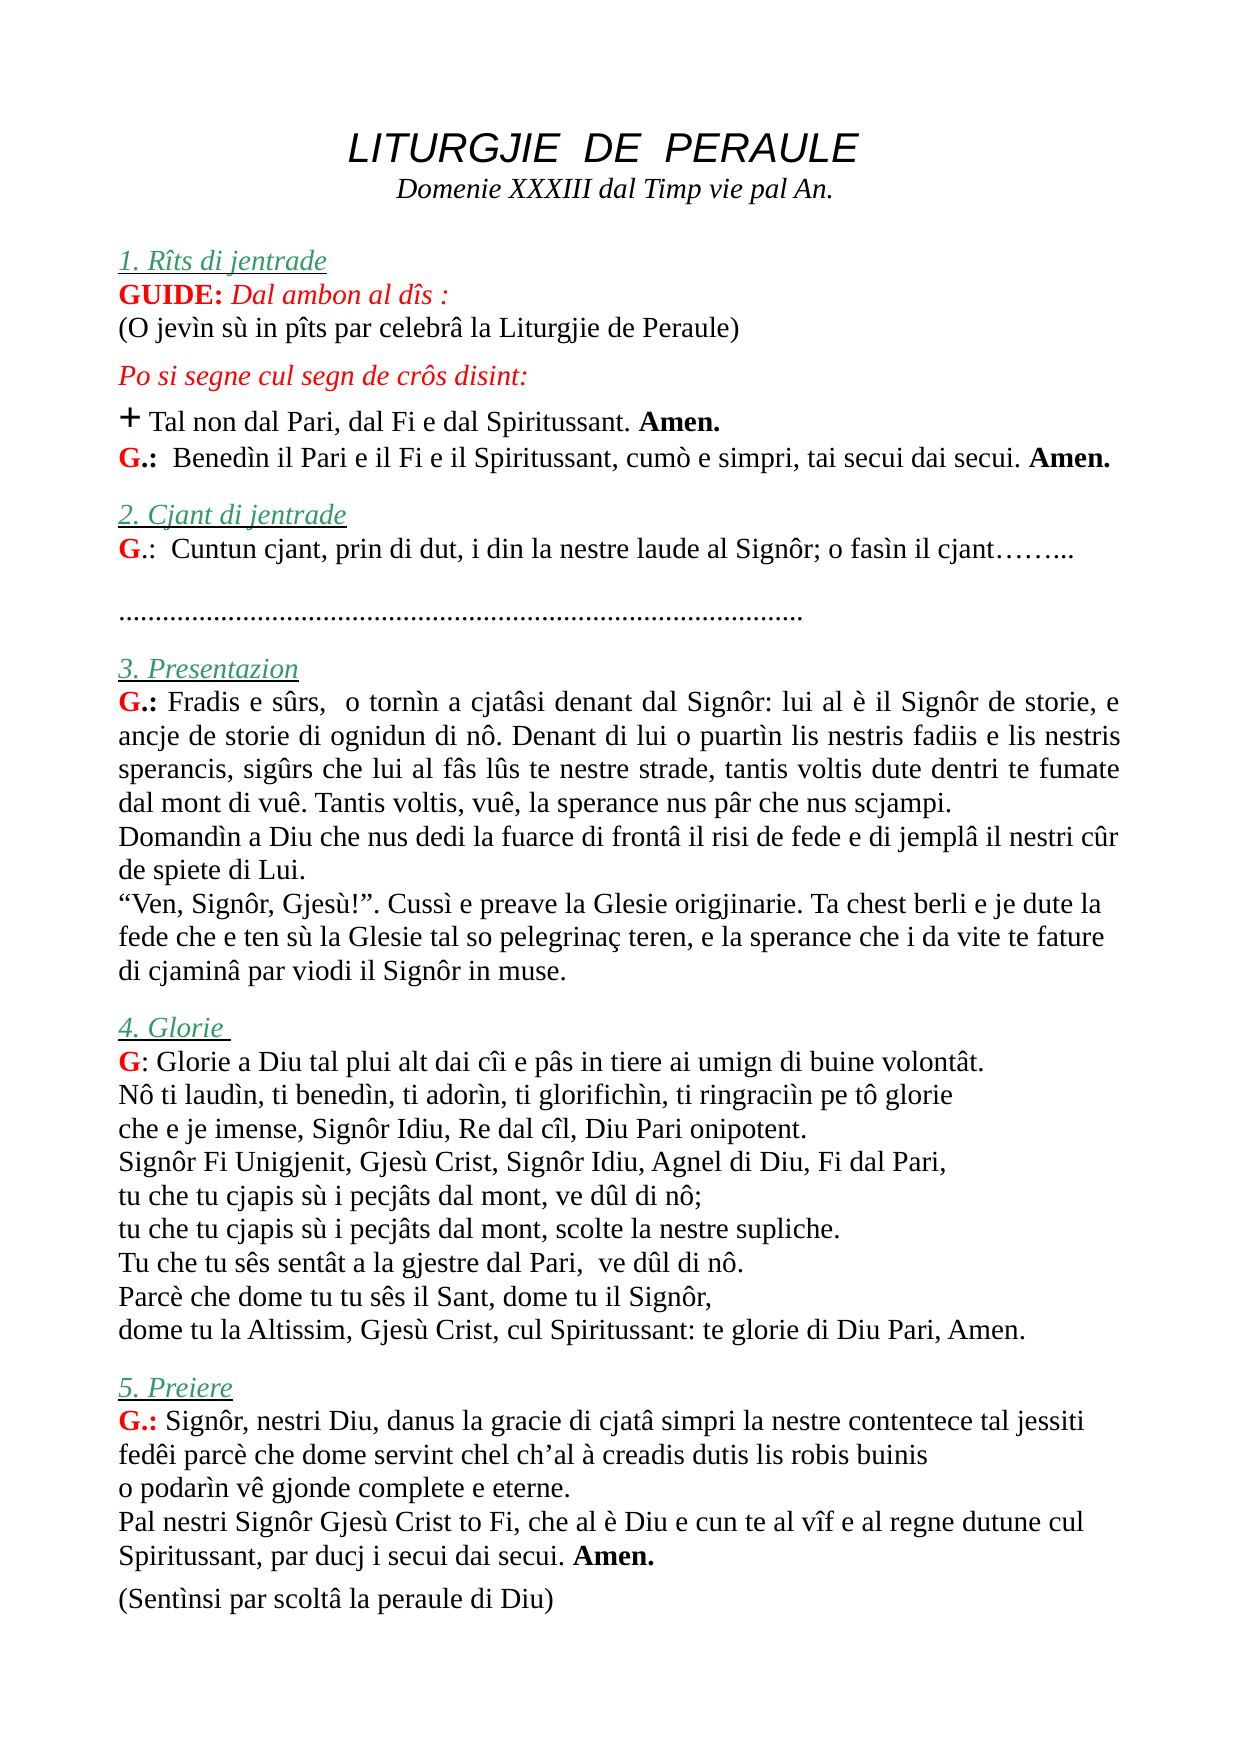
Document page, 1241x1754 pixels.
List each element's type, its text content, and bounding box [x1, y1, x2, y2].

text tu che tu cjapis sù i pecjâts dal mont, ve dûl di nô; [118, 1178, 1122, 1212]
text che e je imense, Signôr Idiu, Re dal cîl, Diu Pari onipotent. [118, 1111, 1122, 1144]
text G.: Signôr, nestri Diu, danus la gracie di cjatâ simpri la nestre contentece tal jessiti fedêi parcè che dome servint chel ch’al à creadis dutis lis robis buinis [118, 1403, 1122, 1471]
text G.: Cuntun cjant, prin di dut, i din la nestre laude al Signôr; o fasìn il cjant……... [118, 531, 1122, 564]
text Signôr Fi Unigjenit, Gjesù Crist, Signôr Idiu, Agnel di Diu, Fi dal Pari, [118, 1144, 1122, 1178]
text 4. Glorie [118, 1010, 1122, 1044]
text 1. Rîts di jentrade [118, 243, 1122, 277]
text G.: Fradis e sûrs, o tornìn a cjatâsi denant dal Signôr: lui al è il Signôr de storie, e ancje de storie di ognidun di nô. Denant di lui o puartìn lis nestris fadiis e lis nestris sperancis, sigûrs che lui al fâs lûs te nestre strade, tantis voltis dute dentri te fumate dal mont di vuê. Tantis voltis, vuê, la sperance nus pâr che nus scjampi. [118, 684, 1122, 819]
text GUIDE: Dal ambon al dîs : [118, 277, 1122, 311]
text Tu che tu sês sentât a la gjestre dal Pari, ve dûl di nô. [118, 1245, 1122, 1279]
text 5. Preiere [118, 1370, 1122, 1403]
text Nô ti laudìn, ti benedìn, ti adorìn, ti glorifichìn, ti ringraciìn pe tô glorie [118, 1077, 1122, 1111]
text .............................................................................................. [118, 593, 1122, 627]
text G.: Benedìn il Pari e il Fi e il Spiritussant, cumò e simpri, tai secui dai secui. Amen. [118, 440, 1122, 473]
text (Sentìnsi par scoltâ la peraule di Diu) [118, 1581, 1122, 1614]
text Domenie XXXIII dal Timp vie pal An. [118, 171, 1122, 205]
text o podarìn vê gjonde complete e eterne. [118, 1471, 1122, 1504]
text + Tal non dal Pari, dal Fi e dal Spiritussant. Amen. [118, 392, 1122, 440]
text Domandìn a Diu che nus dedi la fuarce di frontâ il risi de fede e di jemplâ il nestri cûr de spiete di Lui. [118, 819, 1122, 886]
text LITURGJIE DE PERAULE [118, 123, 1122, 171]
text dome tu la Altissim, Gjesù Crist, cul Spiritussant: te glorie di Diu Pari, Amen. [118, 1312, 1122, 1346]
text 2. Cjant di jentrade [118, 497, 1122, 531]
text (O jevìn sù in pîts par celebrâ la Liturgjie de Peraule) [118, 311, 1122, 344]
text G: Glorie a Diu tal plui alt dai cîi e pâs in tiere ai umign di buine volontât. [118, 1044, 1122, 1077]
text Parcè che dome tu tu sês il Sant, dome tu il Signôr, [118, 1279, 1122, 1312]
text Po si segne cul segn de crôs disint: [118, 358, 1122, 392]
text 3. Presentazion [118, 651, 1122, 684]
text tu che tu cjapis sù i pecjâts dal mont, scolte la nestre supliche. [118, 1212, 1122, 1245]
text Pal nestri Signôr Gjesù Crist to Fi, che al è Diu e cun te al vîf e al regne dutune cul Spiritussant, par ducj i secui dai secui. Amen. [118, 1504, 1122, 1571]
text “Ven, Signôr, Gjesù!”. Cussì e preave la Glesie origjinarie. Ta chest berli e je dute la fede che e ten sù la Glesie tal so pelegrinaç teren, e la sperance che i da vite te fature di cjaminâ par viodi il Signôr in muse. [118, 886, 1122, 986]
